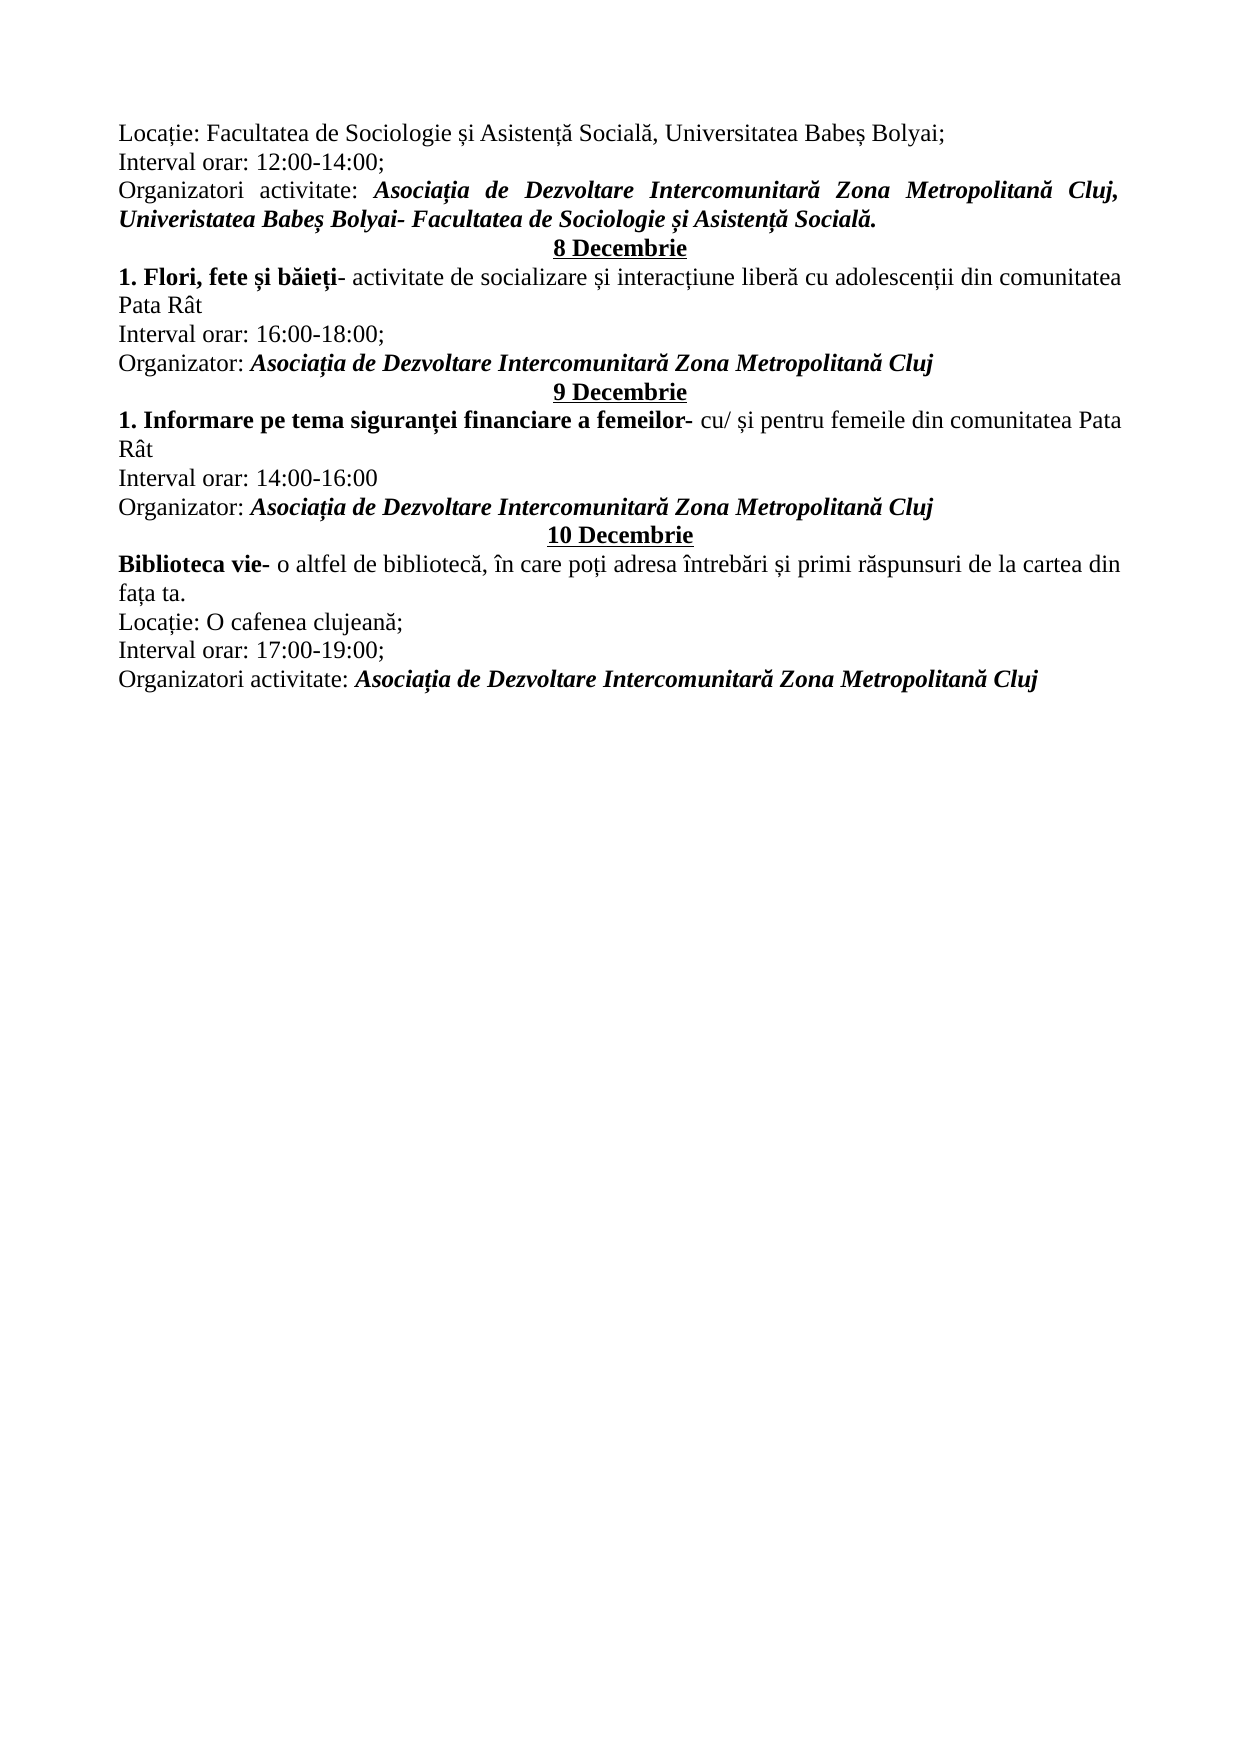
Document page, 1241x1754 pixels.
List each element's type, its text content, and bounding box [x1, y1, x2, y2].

text Organizatori activitate: Asociația de Dezvoltare Intercomunitară Zona Metropolitană Cluj, Univeristatea Babeș Bolyai- Facultatea de Sociologie și Asistență Socială. [118, 176, 1122, 233]
text Interval orar: 14:00-16:00 [118, 463, 1122, 492]
text 9 Decembrie [118, 377, 1122, 406]
text Organizator: Asociația de Dezvoltare Intercomunitară Zona Metropolitană Cluj [118, 492, 1122, 521]
text Locație: O cafenea clujeană; [118, 607, 1122, 636]
text 10 Decembrie [118, 521, 1122, 549]
text Biblioteca vie- o altfel de bibliotecă, în care poți adresa întrebări și primi răspunsuri de la cartea din fața ta. [118, 549, 1122, 607]
text Interval orar: 17:00-19:00; [118, 636, 1122, 664]
text Organizatori activitate: Asociația de Dezvoltare Intercomunitară Zona Metropolitană Cluj [118, 664, 1122, 693]
text Interval orar: 16:00-18:00; [118, 319, 1122, 348]
text Organizator: Asociația de Dezvoltare Intercomunitară Zona Metropolitană Cluj [118, 348, 1122, 377]
text Locație: Facultatea de Sociologie și Asistență Socială, Universitatea Babeș Bolyai; [118, 118, 1122, 147]
text 1. Flori, fete și băieți- activitate de socializare și interacțiune liberă cu adolescenții din comunitatea Pata Rât [118, 262, 1122, 319]
text 1. Informare pe tema siguranței financiare a femeilor- cu/ și pentru femeile din comunitatea Pata Rât [118, 406, 1122, 463]
text Interval orar: 12:00-14:00; [118, 147, 1122, 176]
text 8 Decembrie [118, 233, 1122, 262]
